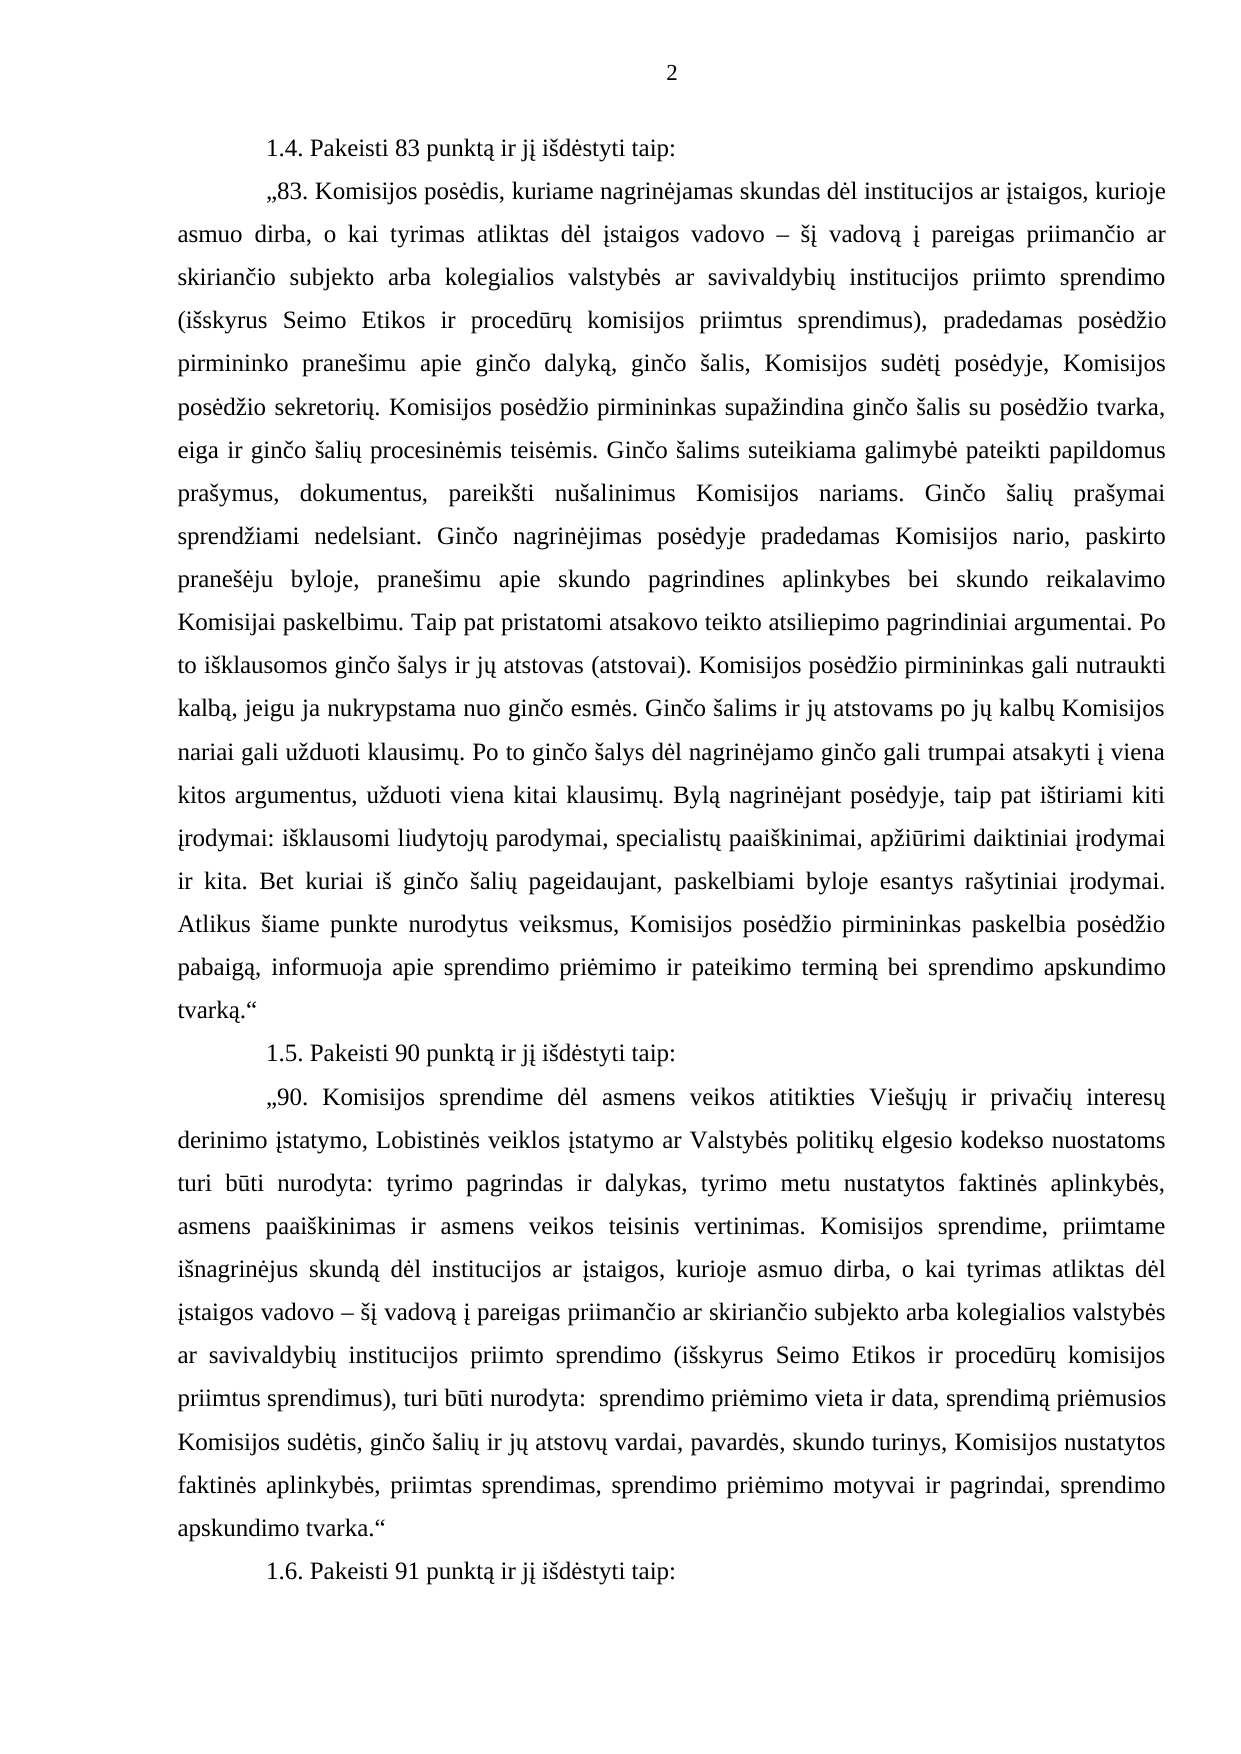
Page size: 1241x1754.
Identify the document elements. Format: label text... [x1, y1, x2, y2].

text 1.4. Pakeisti 83 punktą ir jį išdėstyti taip: [177, 133, 1167, 162]
text 1.6. Pakeisti 91 punktą ir jį išdėstyti taip: [177, 1556, 1167, 1585]
text „83. Komisijos posėdis, kuriame nagrinėjamas skundas dėl institucijos ar įstaigos, kurioje asmuo dirba, o kai tyrimas atliktas dėl įstaigos vadovo – šį vadovą į pareigas priimančio ar skiriančio subjekto arba kolegialios valstybės ar savivaldybių institucijos priimto sprendimo (išskyrus Seimo Etikos ir procedūrų komisijos priimtus sprendimus), pradedamas posėdžio pirmininko pranešimu apie ginčo dalyką, ginčo šalis, Komisijos sudėtį posėdyje, Komisijos posėdžio sekretorių. Komisijos posėdžio pirmininkas supažindina ginčo šalis su posėdžio tvarka, eiga ir ginčo šalių procesinėmis teisėmis. Ginčo šalims suteikiama galimybė pateikti papildomus prašymus, dokumentus, pareikšti nušalinimus Komisijos nariams. Ginčo šalių prašymai sprendžiami nedelsiant. Ginčo nagrinėjimas posėdyje pradedamas Komisijos nario, paskirto pranešėju byloje, pranešimu apie skundo pagrindines aplinkybes bei skundo reikalavimo Komisijai paskelbimu. Taip pat pristatomi atsakovo teikto atsiliepimo pagrindiniai argumentai. Po to išklausomos ginčo šalys ir jų atstovas (atstovai). Komisijos posėdžio pirmininkas gali nutraukti kalbą, jeigu ja nukrypstama nuo ginčo esmės. Ginčo šalims ir jų atstovams po jų kalbų Komisijos nariai gali užduoti klausimų. Po to ginčo šalys dėl nagrinėjamo ginčo gali trumpai atsakyti į viena kitos argumentus, užduoti viena kitai klausimų. Bylą nagrinėjant posėdyje, taip pat ištiriami kiti įrodymai: išklausomi liudytojų parodymai, specialistų paaiškinimai, apžiūrimi daiktiniai įrodymai ir kita. Bet kuriai iš ginčo šalių pageidaujant, paskelbiami byloje esantys rašytiniai įrodymai. Atlikus šiame punkte nurodytus veiksmus, Komisijos posėdžio pirmininkas paskelbia posėdžio pabaigą, informuoja apie sprendimo priėmimo ir pateikimo terminą bei sprendimo apskundimo tvarką.“ [177, 176, 1167, 1024]
text „90. Komisijos sprendime dėl asmens veikos atitikties Viešųjų ir privačių interesų derinimo įstatymo, Lobistinės veiklos įstatymo ar Valstybės politikų elgesio kodekso nuostatoms turi būti nurodyta: tyrimo pagrindas ir dalykas, tyrimo metu nustatytos faktinės aplinkybės, asmens paaiškinimas ir asmens veikos teisinis vertinimas. Komisijos sprendime, priimtame išnagrinėjus skundą dėl institucijos ar įstaigos, kurioje asmuo dirba, o kai tyrimas atliktas dėl įstaigos vadovo – šį vadovą į pareigas priimančio ar skiriančio subjekto arba kolegialios valstybės ar savivaldybių institucijos priimto sprendimo (išskyrus Seimo Etikos ir procedūrų komisijos priimtus sprendimus), turi būti nurodyta: sprendimo priėmimo vieta ir data, sprendimą priėmusios Komisijos sudėtis, ginčo šalių ir jų atstovų vardai, pavardės, skundo turinys, Komisijos nustatytos faktinės aplinkybės, priimtas sprendimas, sprendimo priėmimo motyvai ir pagrindai, sprendimo apskundimo tvarka.“ [177, 1082, 1167, 1542]
text 1.5. Pakeisti 90 punktą ir jį išdėstyti taip: [177, 1038, 1167, 1067]
